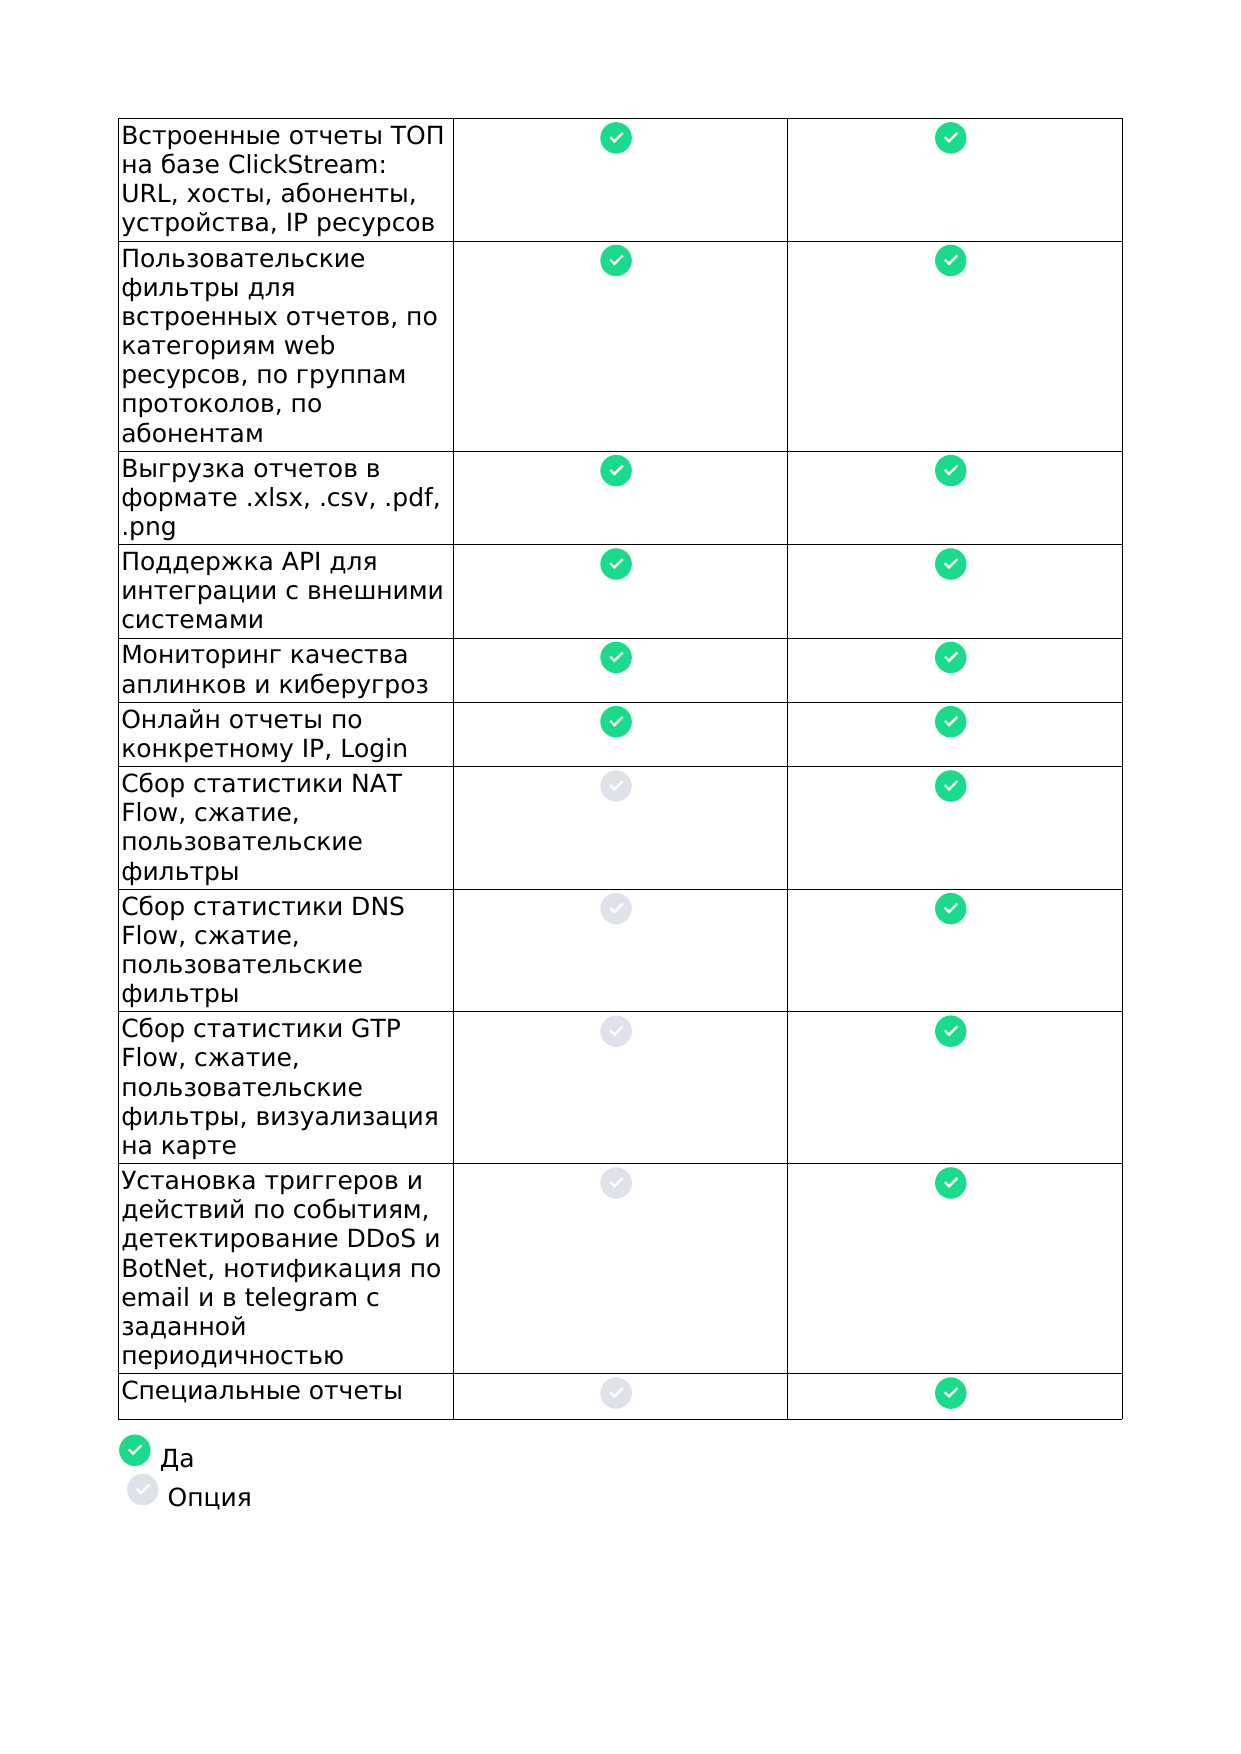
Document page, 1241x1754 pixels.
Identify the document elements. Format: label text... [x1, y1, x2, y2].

table_cell [454, 242, 787, 451]
table_cell [454, 1012, 787, 1163]
table_cell [454, 1164, 787, 1373]
table_cell Специальные отчеты [119, 1374, 453, 1419]
table_cell [454, 703, 787, 766]
table_cell Онлайн отчеты по конкретному IP, Login [119, 703, 453, 766]
table_cell Пользовательские фильтры для встроенных отчетов, по категориям web ресурсов, по группам протоколов, по абонентам [119, 242, 453, 451]
table_cell Выгрузка отчетов в формате .xlsx, .csv, .pdf, .png [119, 452, 453, 544]
table_cell Cбор статистики GTP Flow, сжатие, пользовательские фильтры, визуализация на карте [119, 1012, 453, 1163]
table_cell [454, 639, 787, 702]
table_cell Установка триггеров и действий по событиям, детектирование DDoS и BotNet, нотификация по email и в telegram с заданной периодичностью [119, 1164, 453, 1373]
table_cell Cбор статистики DNS Flow, сжатие, пользовательские фильтры [119, 890, 453, 1011]
table_cell [788, 639, 1122, 702]
table_cell Встроенные отчеты ТОП на базе ClickStream: URL, хосты, абоненты, устройства, IP ресурсов [119, 119, 453, 241]
table_cell [788, 242, 1122, 451]
table_cell [788, 452, 1122, 544]
table_cell [454, 1374, 787, 1419]
table_cell [788, 545, 1122, 638]
table_cell [788, 119, 1122, 241]
table_cell [788, 890, 1122, 1011]
text Да Опция [118, 1433, 1122, 1512]
table_cell [788, 1374, 1122, 1419]
table_cell Cбор статистики NAT Flow, сжатие, пользовательские фильтры [119, 767, 453, 889]
table_cell [454, 767, 787, 889]
table_cell Поддержка API для интеграции с внешними системами [119, 545, 453, 638]
table_cell Мониторинг качества аплинков и киберугроз [119, 639, 453, 702]
table_cell [454, 119, 787, 241]
table_cell [454, 545, 787, 638]
table_cell [788, 703, 1122, 766]
table_cell [454, 452, 787, 544]
table_cell [788, 1012, 1122, 1163]
table_cell [788, 767, 1122, 889]
table_cell [788, 1164, 1122, 1373]
table_cell [454, 890, 787, 1011]
